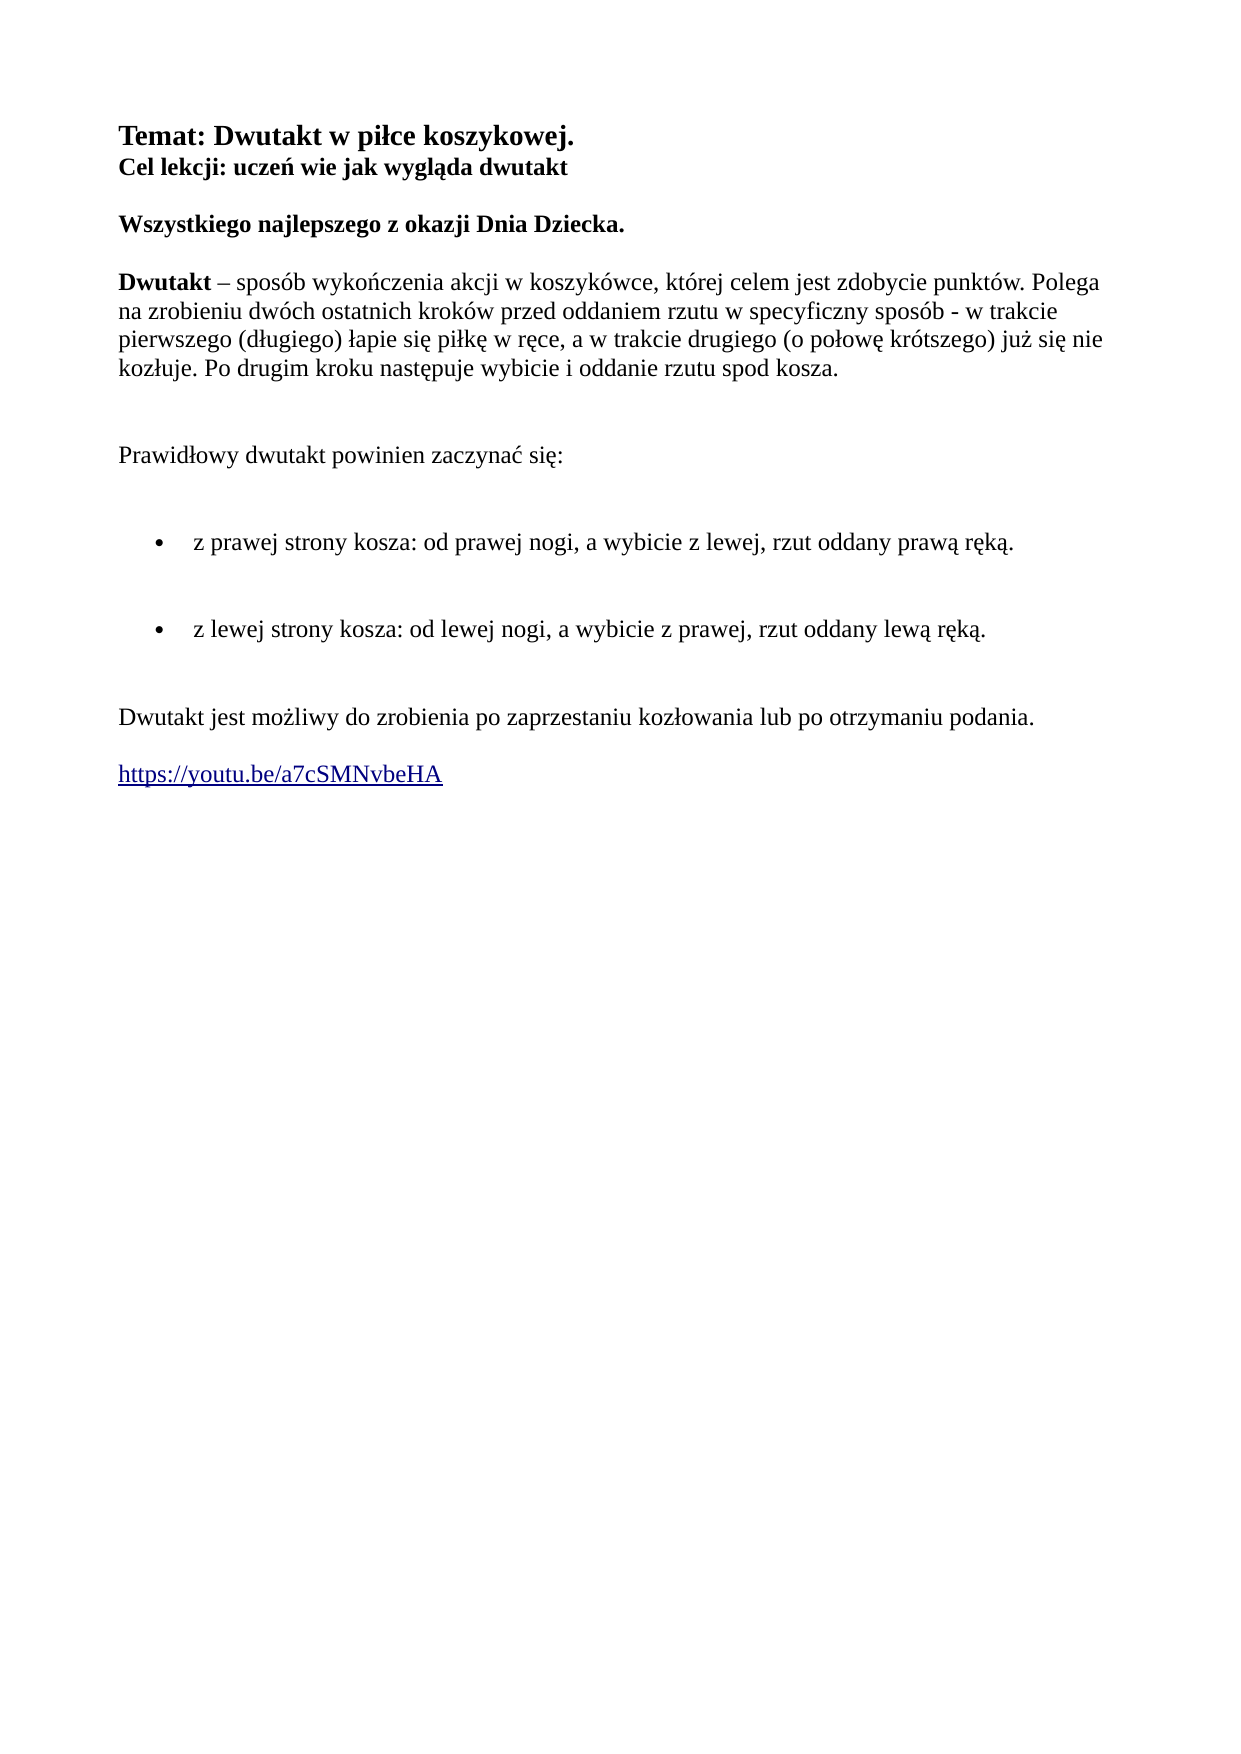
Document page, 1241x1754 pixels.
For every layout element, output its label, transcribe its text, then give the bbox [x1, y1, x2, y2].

text Dwutakt – sposób wykończenia akcji w koszykówce, której celem jest zdobycie punktów. Polega na zrobieniu dwóch ostatnich kroków przed oddaniem rzutu w specyficzny sposób - w trakcie pierwszego (długiego) łapie się piłkę w ręce, a w trakcie drugiego (o połowę krótszego) już się nie kozłuje. Po drugim kroku następuje wybicie i oddanie rzutu spod kosza. [118, 267, 1122, 382]
text Cel lekcji: uczeń wie jak wygląda dwutakt [118, 152, 1122, 180]
text Wszystkiego najlepszego z okazji Dnia Dziecka. [118, 209, 1122, 238]
text Dwutakt jest możliwy do zrobienia po zaprzestaniu kozłowania lub po otrzymaniu podania. [118, 702, 1122, 730]
text Temat: Dwutakt w piłce koszykowej. [118, 118, 1122, 152]
text Prawidłowy dwutakt powinien zaczynać się: [118, 440, 1122, 469]
list z prawej strony kosza: od prawej nogi, a wybicie z lewej, rzut oddany prawą ręką. [156, 527, 1122, 556]
text https://youtu.be/a7cSMNvbeHA [118, 759, 1122, 788]
list z lewej strony kosza: od lewej nogi, a wybicie z prawej, rzut oddany lewą ręką. [156, 614, 1122, 643]
